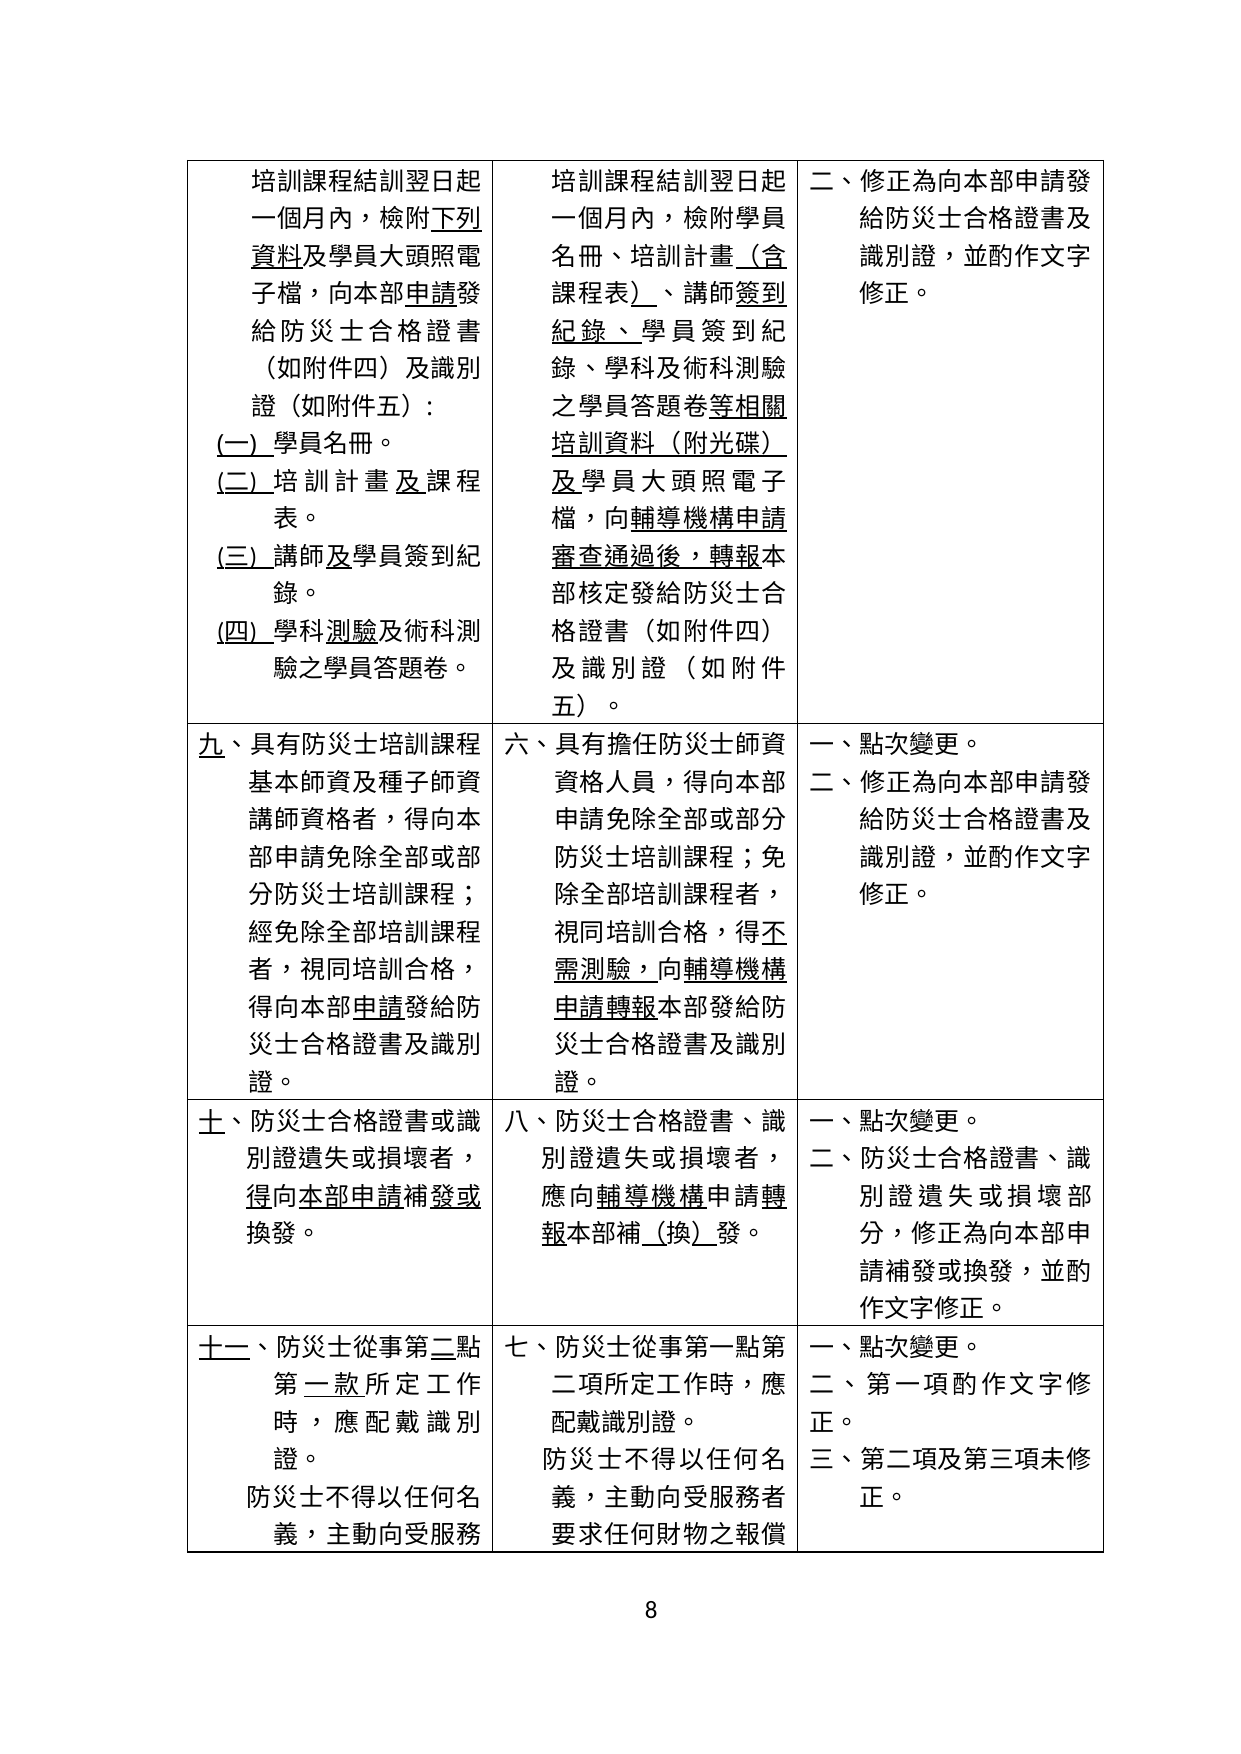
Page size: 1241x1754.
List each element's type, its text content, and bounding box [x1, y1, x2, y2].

table_cell 七、防災士從事第一點第二項所定工作時，應配戴識別證。 防災士不得以任何名義，主動向受服務者要求任何財物之報償 [493, 1326, 797, 1551]
table_cell 一、點次變更。 二、第一項酌作文字修正。 三、第二項及第三項未修正。 [798, 1326, 1103, 1551]
table_cell 十、防災士合格證書或識別證遺失或損壞者，得向本部申請補發或換發。 [188, 1100, 492, 1325]
table_cell 培訓課程結訓翌日起一個月內，檢附學員名冊、培訓計畫（含課程表）、講師簽到紀錄、學員簽到紀錄、學科及術科測驗之學員答題卷等相關培訓資料（附光碟）及學員大頭照電子檔，向輔導機構申請審查通過後，轉報本部核定發給防災士合格證書（如附件四）及識別證（如附件五）。 [493, 161, 797, 723]
table_cell 八、防災士合格證書、識別證遺失或損壞者，應向輔導機構申請轉報本部補（換）發。 [493, 1100, 797, 1325]
table_cell 培訓機構應於防災士培訓課程結訓翌日起一個月內，檢附下列資料及學員大頭照電子檔，向本部申請發給防災士合格證書（如附件四）及識別證（如附件五）: 學員名冊。 培訓計畫及課程表。 講師及學員簽到紀錄。 學科測驗及術科測驗之學員答題卷。 [188, 161, 492, 723]
table_cell 一、點次變更。 二、修正為向本部申請發給防災士合格證書及識別證，並酌作文字修正。 [798, 724, 1103, 1099]
table_cell 十一、防災士從事第二點第一款所定工作時，應配戴識別證。 防災士不得以任何名義，主動向受服務 [188, 1326, 492, 1551]
table_cell 一、點次變更。 二、防災士合格證書、識別證遺失或損壞部分，修正為向本部申請補發或換發，並酌作文字修正。 [798, 1100, 1103, 1325]
table_cell 二、修正為向本部申請發給防災士合格證書及識別證，並酌作文字修正。 [798, 161, 1103, 723]
table_cell 九、具有防災士培訓課程基本師資及種子師資講師資格者，得向本部申請免除全部或部分防災士培訓課程；經免除全部培訓課程者，視同培訓合格，得向本部申請發給防災士合格證書及識別證。 [188, 724, 492, 1099]
table_cell 六、具有擔任防災士師資資格人員，得向本部申請免除全部或部分防災士培訓課程；免除全部培訓課程者，視同培訓合格，得不需測驗，向輔導機構申請轉報本部發給防災士合格證書及識別證。 [493, 724, 797, 1099]
